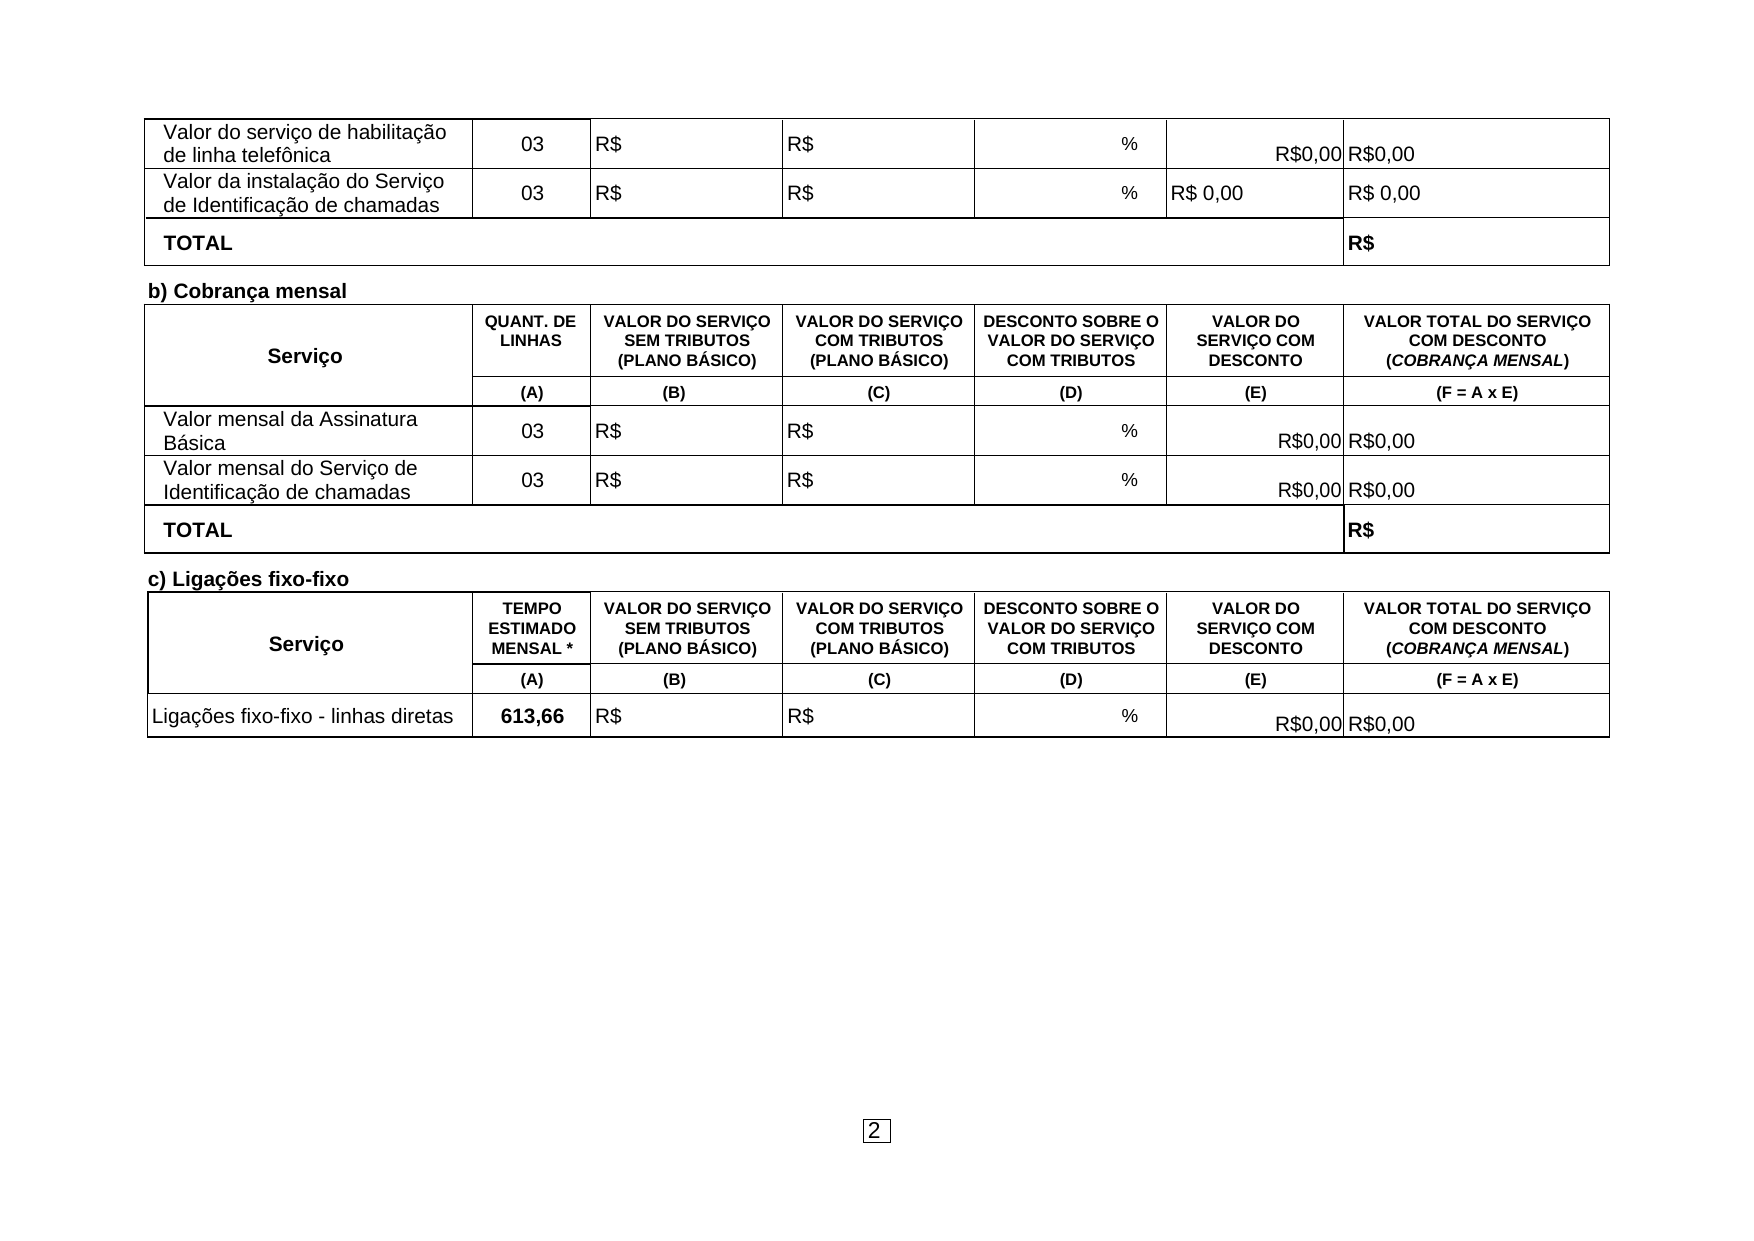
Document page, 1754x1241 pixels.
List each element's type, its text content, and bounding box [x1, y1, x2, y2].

table_header % [975, 119, 1166, 168]
table_cell R$ [783, 169, 974, 217]
table_header VALOR TOTAL DO SERVIÇO COM DESCONTO (COBRANÇA MENSAL) [1344, 305, 1609, 376]
table_header Serviço [149, 593, 472, 693]
table_cell R$0,00 [1167, 456, 1343, 504]
table_header Valor do serviço de habilitação de linha telefônica [145, 120, 472, 168]
table_cell Valor mensal do Serviço de Identificação de chamadas [145, 456, 472, 504]
table_cell R$ 0,00 [1344, 169, 1609, 217]
table_cell R$ [783, 694, 974, 736]
table_cell % [975, 694, 1166, 736]
table_header 03 [473, 120, 590, 168]
table_header VALOR DO SERVIÇO COM DESCONTO [1167, 592, 1343, 663]
table_cell TOTAL [145, 506, 1343, 552]
table_header R$ [783, 119, 974, 168]
table_cell R$ [591, 169, 782, 217]
table_cell R$ [591, 406, 782, 455]
table_header R$0,00 [1167, 119, 1343, 168]
table_header VALOR TOTAL DO SERVIÇO COM DESCONTO (COBRANÇA MENSAL) [1344, 592, 1609, 663]
table_cell (C) [783, 377, 974, 405]
table_header Serviço [145, 305, 472, 405]
table_header DESCONTO SOBRE O VALOR DO SERVIÇO COM TRIBUTOS [975, 305, 1166, 376]
table_header VALOR DO SERVIÇO COM DESCONTO [1167, 305, 1343, 376]
table_header VALOR DO SERVIÇO COM TRIBUTOS (PLANO BÁSICO) [783, 305, 974, 376]
table_cell R$ [1344, 218, 1609, 265]
table_cell (E) [1167, 377, 1343, 405]
table_header VALOR DO SERVIÇO SEM TRIBUTOS (PLANO BÁSICO) [591, 305, 782, 376]
table_cell (A) [473, 377, 590, 405]
table_cell R$ [1345, 505, 1609, 552]
table_cell 613,66 [473, 694, 590, 736]
table_cell % [975, 406, 1166, 455]
table_cell % [975, 456, 1166, 504]
table_header R$0,00 [1344, 119, 1609, 168]
table_cell (E) [1167, 664, 1343, 693]
table_cell (F = A x E) [1344, 377, 1609, 405]
table_header QUANT. DE LINHAS [473, 305, 590, 376]
table_cell R$0,00 [1167, 406, 1343, 455]
table_cell R$0,00 [1344, 694, 1609, 736]
table_header TEMPO ESTIMADO MENSAL * [473, 593, 590, 663]
table_header DESCONTO SOBRE O VALOR DO SERVIÇO COM TRIBUTOS [975, 592, 1166, 663]
table_cell 03 [473, 169, 590, 217]
table_cell 03 [473, 407, 590, 455]
table_header VALOR DO SERVIÇO COM TRIBUTOS (PLANO BÁSICO) [783, 592, 974, 663]
table_cell % [975, 169, 1166, 217]
table_cell (B) [591, 377, 782, 405]
table_cell (C) [783, 664, 974, 693]
table_cell Valor da instalação do Serviço de Identificação de chamadas [145, 169, 472, 217]
table_cell Valor mensal da Assinatura Básica [145, 407, 472, 455]
table_cell (D) [975, 377, 1166, 405]
list Ligações fixo-fixo [148, 567, 1623, 591]
table_cell R$ 0,00 [1167, 169, 1343, 217]
table_cell R$0,00 [1344, 406, 1609, 455]
table_cell R$ [591, 694, 782, 736]
table_cell R$ [783, 406, 974, 455]
table_cell TOTAL [145, 218, 1343, 265]
table_header R$ [591, 119, 782, 168]
table_cell 03 [473, 456, 590, 504]
table_cell R$ [783, 456, 974, 504]
list Cobrança mensal [148, 279, 1623, 303]
table_cell R$0,00 [1344, 456, 1609, 504]
table_cell Ligações fixo-fixo - linhas diretas [148, 694, 472, 736]
table_cell R$0,00 [1167, 694, 1343, 736]
table_cell R$ [591, 456, 782, 504]
table_cell (B) [591, 664, 782, 693]
table_cell (F = A x E) [1344, 664, 1609, 693]
table_cell (D) [975, 664, 1166, 693]
table_header VALOR DO SERVIÇO SEM TRIBUTOS (PLANO BÁSICO) [591, 592, 782, 663]
table_cell (A) [473, 665, 590, 693]
